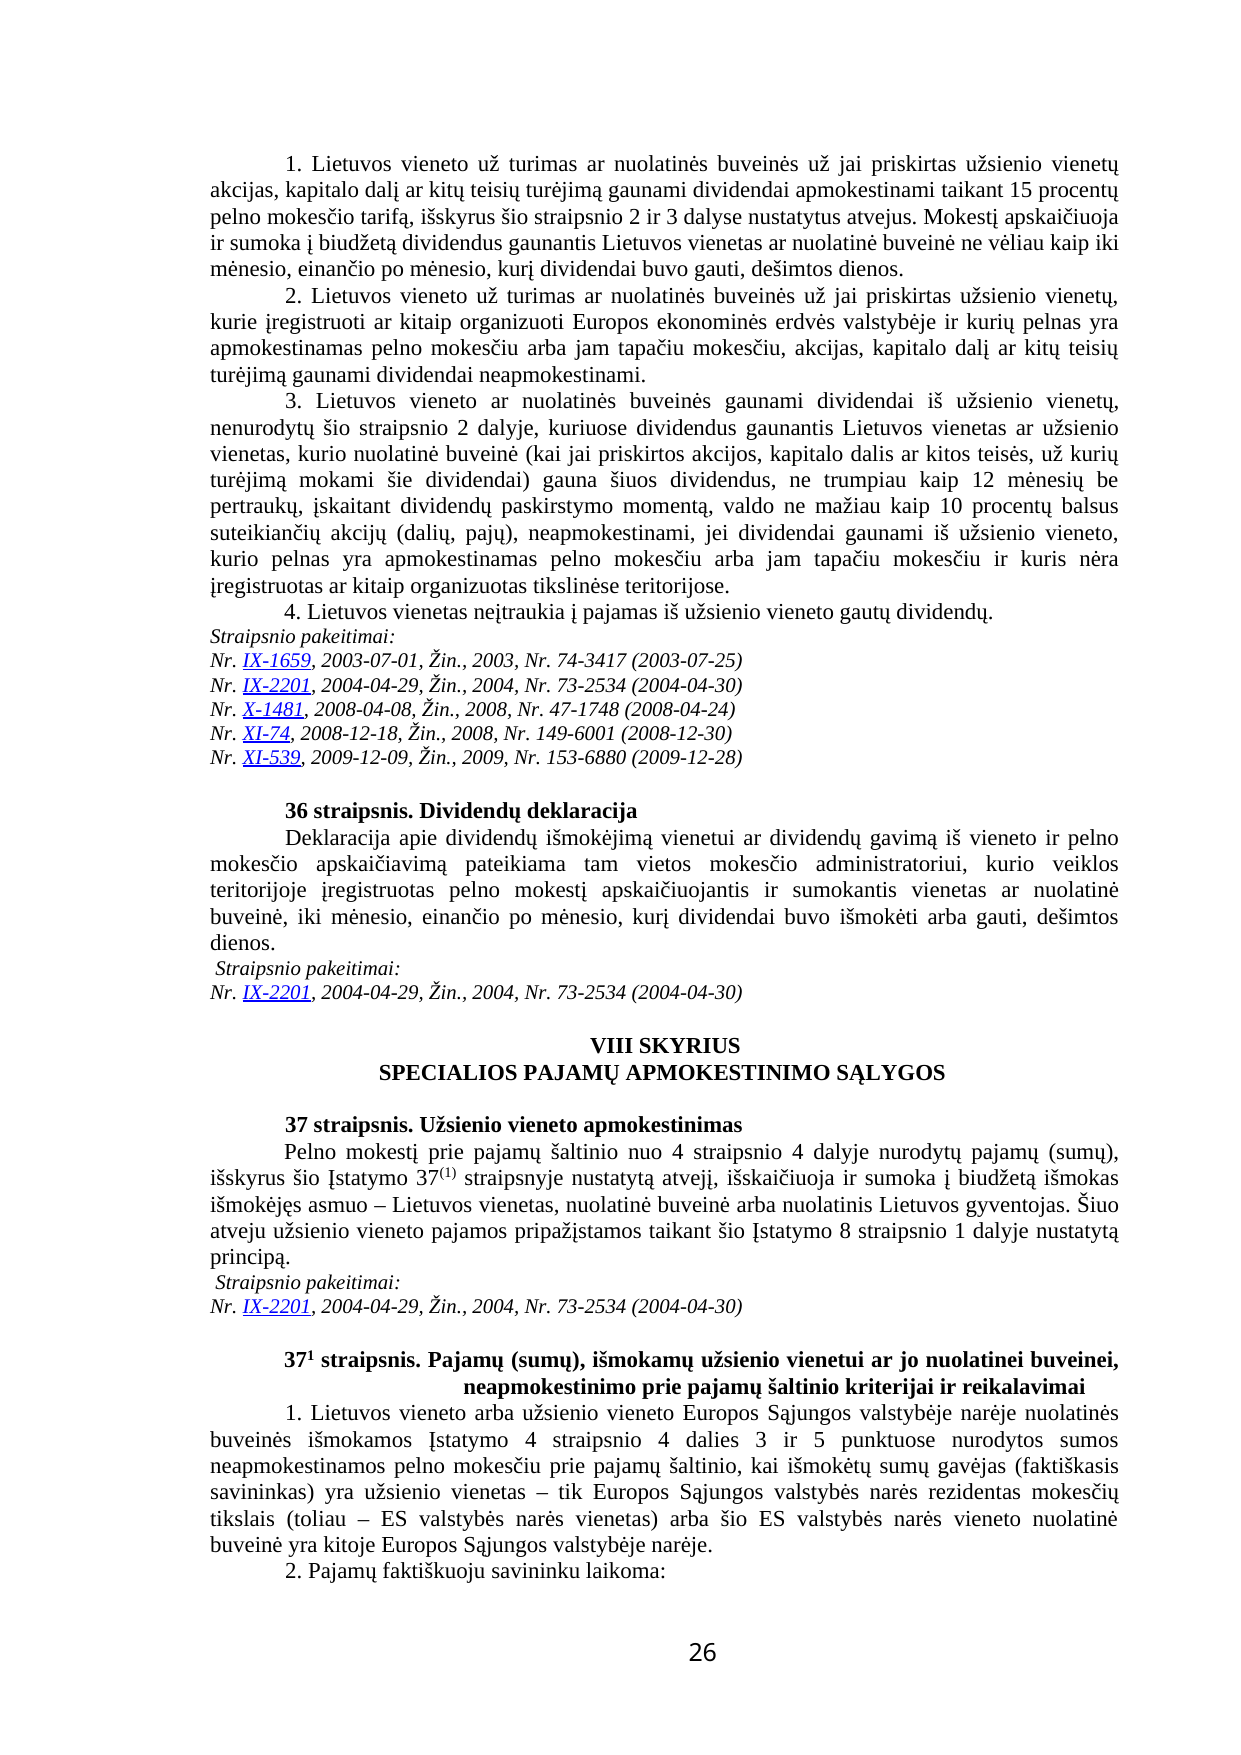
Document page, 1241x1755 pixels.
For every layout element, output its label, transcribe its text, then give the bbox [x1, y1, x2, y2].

text 1. Lietuvos vieneto už turimas ar nuolatinės buveinės už jai priskirtas užsienio vienetų akcijas, kapitalo dalį ar kitų teisių turėjimą gaunami dividendai apmokestinami taikant 15 procentų pelno mokesčio tarifą, išskyrus šio straipsnio 2 ir 3 dalyse nustatytus atvejus. Mokestį apskaičiuoja ir sumoka į biudžetą dividendus gaunantis Lietuvos vienetas ar nuolatinė buveinė ne vėliau kaip iki mėnesio, einančio po mėnesio, kurį dividendai buvo gauti, dešimtos dienos. [210, 150, 1120, 282]
text 371 straipsnis. Pajamų (sumų), išmokamų užsienio vienetui ar jo nuolatinei buveinei, neapmokestinimo prie pajamų šaltinio kriterijai ir reikalavimai [284, 1347, 1120, 1399]
text Nr. XI-539, 2009-12-09, Žin., 2009, Nr. 153-6880 (2009-12-28) [210, 745, 1120, 769]
text Nr. X-1481, 2008-04-08, Žin., 2008, Nr. 47-1748 (2008-04-24) [210, 697, 1120, 721]
text Pelno mokestį prie pajamų šaltinio nuo 4 straipsnio 4 dalyje nurodytų pajamų (sumų), išskyrus šio Įstatymo 37(1) straipsnyje nustatytą atvejį, išskaičiuoja ir sumoka į biudžetą išmokas išmokėjęs asmuo – Lietuvos vienetas, nuolatinė buveinė arba nuolatinis Lietuvos gyventojas. Šiuo atveju užsienio vieneto pajamos pripažįstamos taikant šio Įstatymo 8 straipsnio 1 dalyje nustatytą principą. [210, 1138, 1120, 1270]
text 4. Lietuvos vienetas neįtraukia į pajamas iš užsienio vieneto gautų dividendų. [210, 598, 1120, 624]
text Nr. IX-2201, 2004-04-29, Žin., 2004, Nr. 73-2534 (2004-04-30) [210, 1294, 1120, 1318]
text Nr. XI-74, 2008-12-18, Žin., 2008, Nr. 149-6001 (2008-12-30) [210, 721, 1120, 745]
text Straipsnio pakeitimai: [210, 624, 1120, 648]
text Nr. IX-2201, 2004-04-29, Žin., 2004, Nr. 73-2534 (2004-04-30) [210, 672, 1120, 697]
text 36 straipsnis. Dividendų deklaracija [210, 797, 1120, 824]
text 3. Lietuvos vieneto ar nuolatinės buveinės gaunami dividendai iš užsienio vienetų, nenurodytų šio straipsnio 2 dalyje, kuriuose dividendus gaunantis Lietuvos vienetas ar užsienio vienetas, kurio nuolatinė buveinė (kai jai priskirtos akcijos, kapitalo dalis ar kitos teisės, už kurių turėjimą mokami šie dividendai) gauna šiuos dividendus, ne trumpiau kaip 12 mėnesių be pertraukų, įskaitant dividendų paskirstymo momentą, valdo ne mažiau kaip 10 procentų balsus suteikiančių akcijų (dalių, pajų), neapmokestinami, jei dividendai gaunami iš užsienio vieneto, kurio pelnas yra apmokestinamas pelno mokesčiu arba jam tapačiu mokesčiu ir kuris nėra įregistruotas ar kitaip organizuotas tikslinėse teritorijose. [210, 387, 1120, 598]
text Nr. IX-2201, 2004-04-29, Žin., 2004, Nr. 73-2534 (2004-04-30) [210, 980, 1120, 1004]
text 37 straipsnis. Užsienio vieneto apmokestinimas [210, 1112, 1120, 1138]
text 1. Lietuvos vieneto arba užsienio vieneto Europos Sąjungos valstybėje narėje nuolatinės buveinės išmokamos Įstatymo 4 straipsnio 4 dalies 3 ir 5 punktuose nurodytos sumos neapmokestinamos pelno mokesčiu prie pajamų šaltinio, kai išmokėtų sumų gavėjas (faktiškasis savininkas) yra užsienio vienetas – tik Europos Sąjungos valstybės narės rezidentas mokesčių tikslais (toliau – ES valstybės narės vienetas) arba šio ES valstybės narės vieneto nuolatinė buveinė yra kitoje Europos Sąjungos valstybėje narėje. [210, 1399, 1120, 1557]
text 2. Pajamų faktiškuoju savininku laikoma: [210, 1557, 1120, 1584]
text Straipsnio pakeitimai: [210, 956, 1120, 980]
text Nr. IX-1659, 2003-07-01, Žin., 2003, Nr. 74-3417 (2003-07-25) [210, 648, 1120, 672]
text SPECIALIOS PAJAMŲ APMOKESTINIMO SĄLYGOS [210, 1059, 1120, 1085]
text Straipsnio pakeitimai: [210, 1270, 1120, 1294]
text 2. Lietuvos vieneto už turimas ar nuolatinės buveinės už jai priskirtas užsienio vienetų, kurie įregistruoti ar kitaip organizuoti Europos ekonominės erdvės valstybėje ir kurių pelnas yra apmokestinamas pelno mokesčiu arba jam tapačiu mokesčiu, akcijas, kapitalo dalį ar kitų teisių turėjimą gaunami dividendai neapmokestinami. [210, 282, 1120, 387]
text Deklaracija apie dividendų išmokėjimą vienetui ar dividendų gavimą iš vieneto ir pelno mokesčio apskaičiavimą pateikiama tam vietos mokesčio administratoriui, kurio veiklos teritorijoje įregistruotas pelno mokestį apskaičiuojantis ir sumokantis vienetas ar nuolatinė buveinė, iki mėnesio, einančio po mėnesio, kurį dividendai buvo išmokėti arba gauti, dešimtos dienos. [210, 824, 1120, 956]
text VIII SKYRIUS [210, 1032, 1120, 1059]
